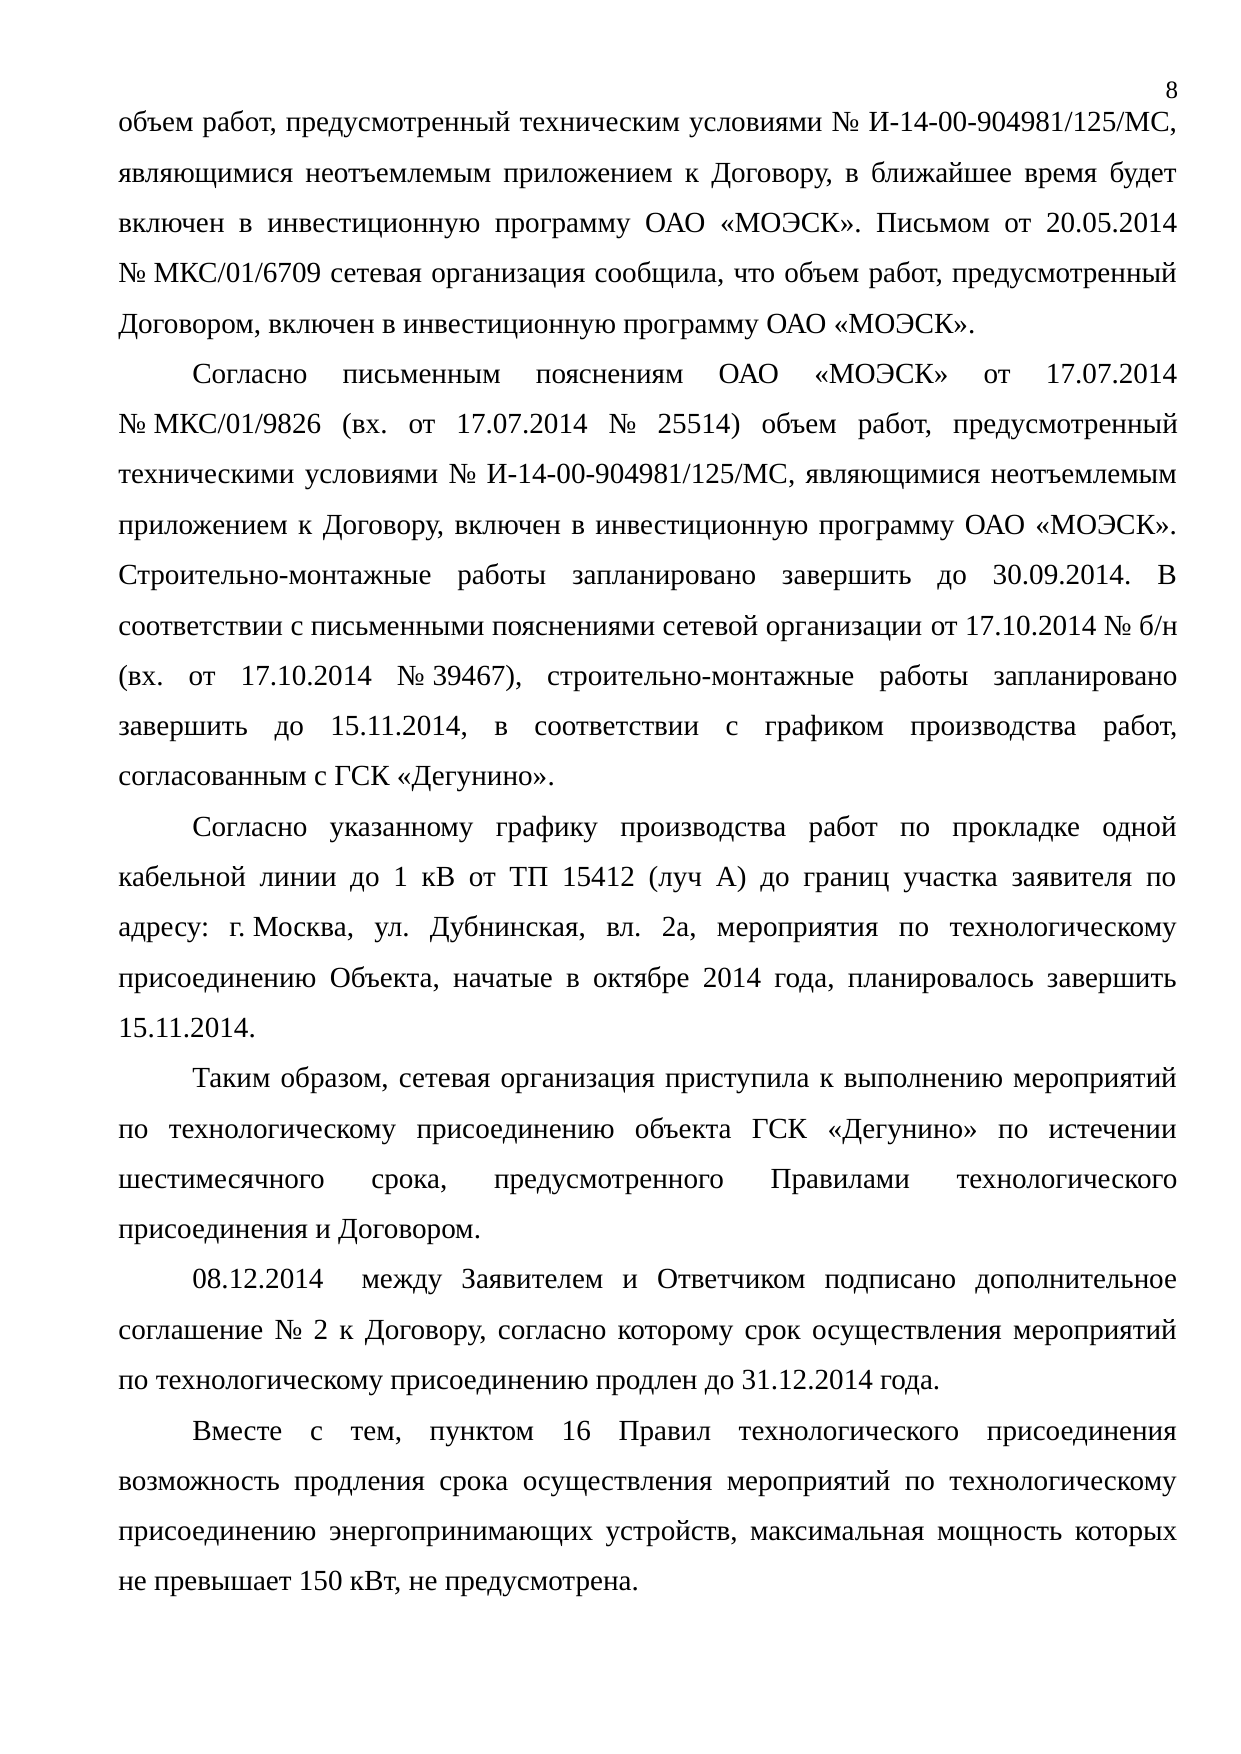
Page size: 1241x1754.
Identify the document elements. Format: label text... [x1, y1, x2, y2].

text Согласно письменным пояснениям ОАО «МОЭСК» от 17.07.2014 № МКС/01/9826 (вх. от 17.07.2014 № 25514) объем работ, предусмотренный техническими условиями № И-14-00-904981/125/МС, являющимися неотъемлемым приложением к Договору, включен в инвестиционную программу ОАО «МОЭСК». Строительно-монтажные работы запланировано завершить до 30.09.2014. В соответствии с письменными пояснениями сетевой организации от 17.10.2014 № б/н (вх. от 17.10.2014 № 39467), строительно-монтажные работы запланировано завершить до 15.11.2014, в соответствии с графиком производства работ, согласованным с ГСК «Дегунино». [118, 356, 1178, 792]
text объем работ, предусмотренный техническим условиями № И-14-00-904981/125/МС, являющимися неотъемлемым приложением к Договору, в ближайшее время будет включен в инвестиционную программу ОАО «МОЭСК». Письмом от 20.05.2014 № МКС/01/6709 сетевая организация сообщила, что объем работ, предусмотренный Договором, включен в инвестиционную программу ОАО «МОЭСК». [118, 104, 1178, 339]
text Вместе с тем, пунктом 16 Правил технологического присоединения возможность продления срока осуществления мероприятий по технологическому присоединению энергопринимающих устройств, максимальная мощность которых не превышает 150 кВт, не предусмотрена. [118, 1413, 1178, 1597]
text Согласно указанному графику производства работ по прокладке одной кабельной линии до 1 кВ от ТП 15412 (луч А) до границ участка заявителя по адресу: г. Москва, ул. Дубнинская, вл. 2а, мероприятия по технологическому присоединению Объекта, начатые в октябре 2014 года, планировалось завершить 15.11.2014. [118, 809, 1178, 1044]
text Таким образом, сетевая организация приступила к выполнению мероприятий по технологическому присоединению объекта ГСК «Дегунино» по истечении шестимесячного срока, предусмотренного Правилами технологического присоединения и Договором. [118, 1060, 1178, 1245]
text 08.12.2014 между Заявителем и Ответчиком подписано дополнительное соглашение № 2 к Договору, согласно которому срок осуществления мероприятий по технологическому присоединению продлен до 31.12.2014 года. [118, 1262, 1178, 1396]
